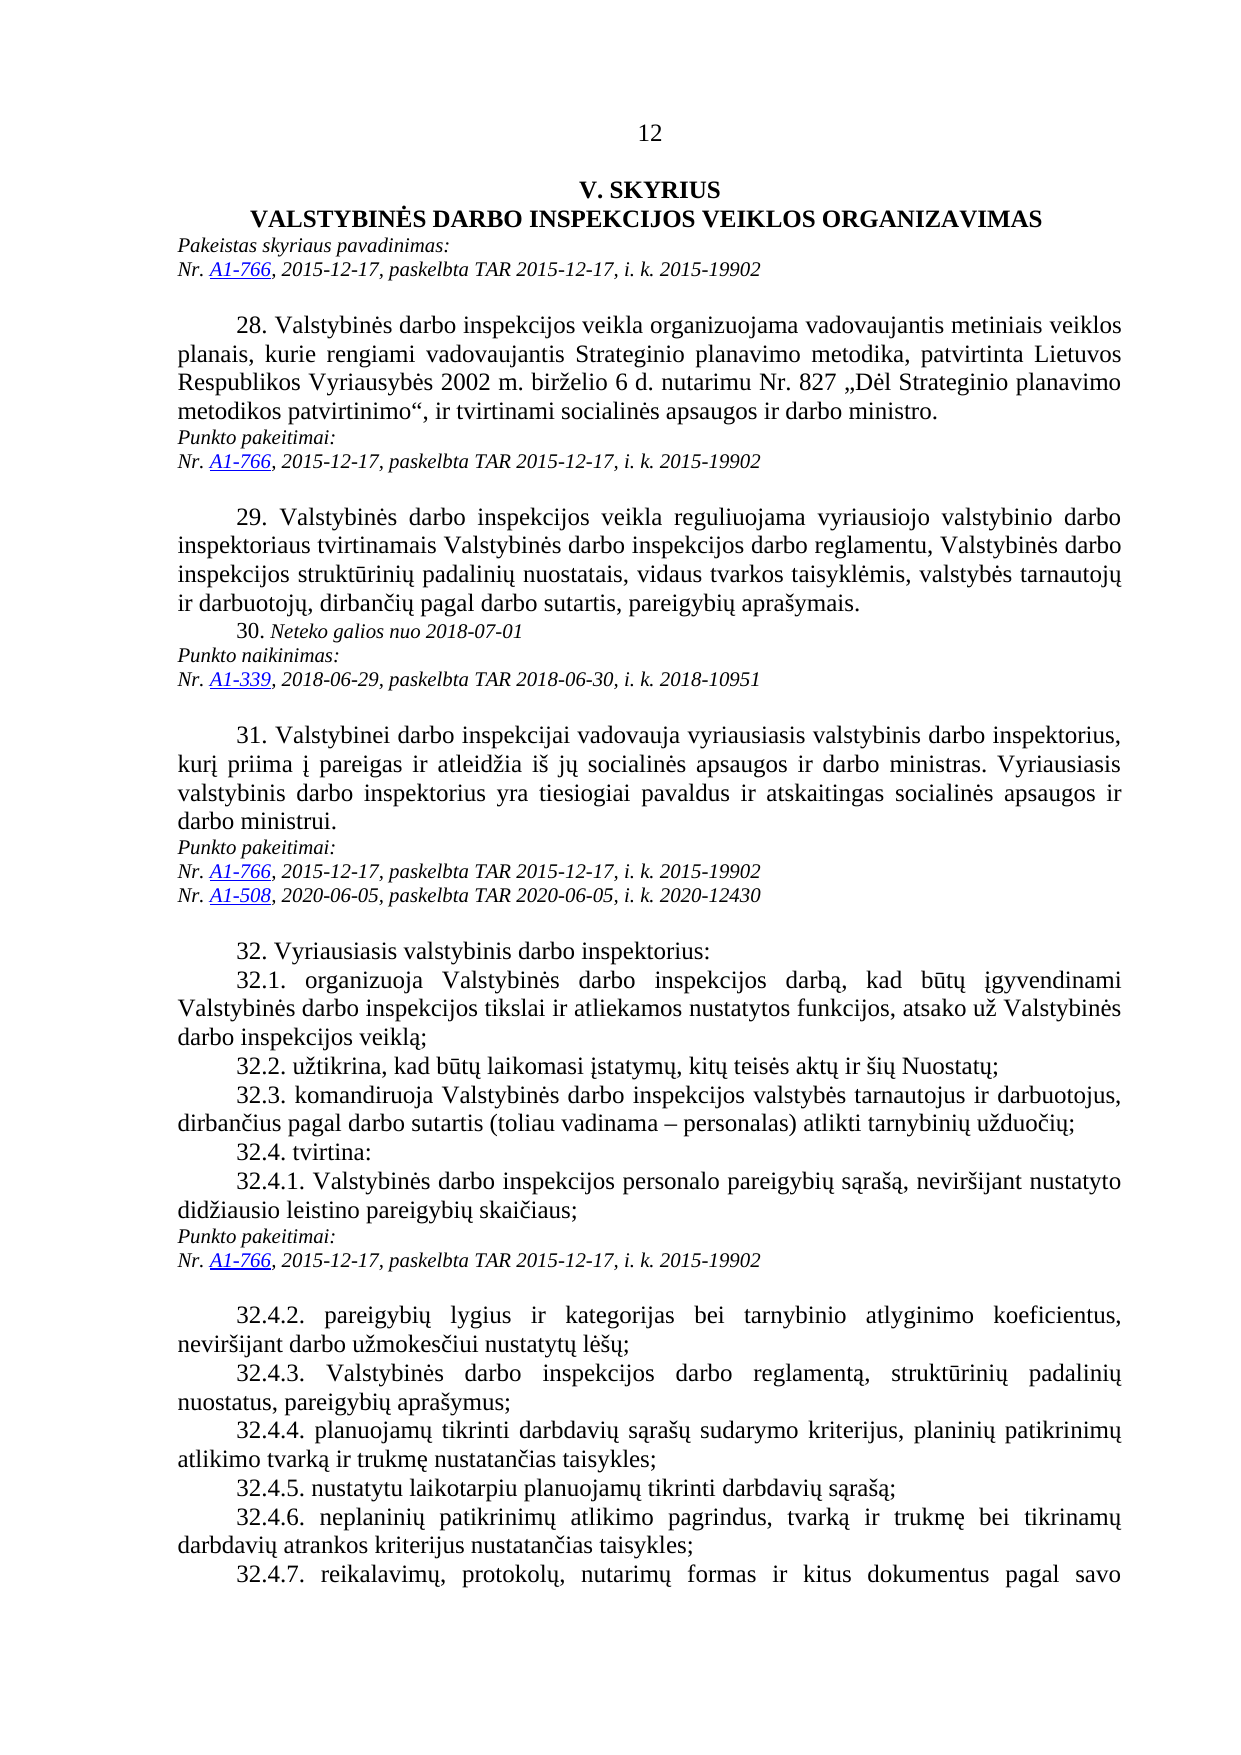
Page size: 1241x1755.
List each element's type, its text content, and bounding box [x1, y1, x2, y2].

text Nr. A1-339, 2018-06-29, paskelbta TAR 2018-06-30, i. k. 2018-10951 [177, 667, 1122, 691]
text 32.4.1. Valstybinės darbo inspekcijos personalo pareigybių sąrašą, neviršijant nustatyto didžiausio leistino pareigybių skaičiaus; [177, 1166, 1122, 1223]
text Nr. A1-766, 2015-12-17, paskelbta TAR 2015-12-17, i. k. 2015-19902 [177, 257, 1122, 281]
text 28. Valstybinės darbo inspekcijos veikla organizuojama vadovaujantis metiniais veiklos planais, kurie rengiami vadovaujantis Strateginio planavimo metodika, patvirtinta Lietuvos Respublikos Vyriausybės 2002 m. birželio 6 d. nutarimu Nr. 827 „Dėl Strateginio planavimo metodikos patvirtinimo“, ir tvirtinami socialinės apsaugos ir darbo ministro. [177, 310, 1122, 425]
text Punkto pakeitimai: [177, 1223, 1122, 1248]
text Punkto pakeitimai: [177, 835, 1122, 859]
text Punkto pakeitimai: [177, 425, 1122, 449]
text 32.4.7. reikalavimų, protokolų, nutarimų formas ir kitus dokumentus pagal savo [177, 1559, 1122, 1588]
text 32.4.4. planuojamų tikrinti darbdavių sąrašų sudarymo kriterijus, planinių patikrinimų atlikimo tvarką ir trukmę nustatančias taisykles; [177, 1415, 1122, 1473]
text Nr. A1-766, 2015-12-17, paskelbta TAR 2015-12-17, i. k. 2015-19902 [177, 859, 1122, 883]
text VALSTYBINĖS DARBO INSPEKCIJOS VEIKLOS ORGANIZAVIMAS [177, 204, 1122, 233]
text 29. Valstybinės darbo inspekcijos veikla reguliuojama vyriausiojo valstybinio darbo inspektoriaus tvirtinamais Valstybinės darbo inspekcijos darbo reglamentu, Valstybinės darbo inspekcijos struktūrinių padalinių nuostatais, vidaus tvarkos taisyklėmis, valstybės tarnautojų ir darbuotojų, dirbančių pagal darbo sutartis, pareigybių aprašymais. [177, 502, 1122, 617]
text 31. Valstybinei darbo inspekcijai vadovauja vyriausiasis valstybinis darbo inspektorius, kurį priima į pareigas ir atleidžia iš jų socialinės apsaugos ir darbo ministras. Vyriausiasis valstybinis darbo inspektorius yra tiesiogiai pavaldus ir atskaitingas socialinės apsaugos ir darbo ministrui. [177, 720, 1122, 835]
text 32.1. organizuoja Valstybinės darbo inspekcijos darbą, kad būtų įgyvendinami Valstybinės darbo inspekcijos tikslai ir atliekamos nustatytos funkcijos, atsako už Valstybinės darbo inspekcijos veiklą; [177, 965, 1122, 1051]
text 32.4.3. Valstybinės darbo inspekcijos darbo reglamentą, struktūrinių padalinių nuostatus, pareigybių aprašymus; [177, 1358, 1122, 1415]
text Punkto naikinimas: [177, 643, 1122, 667]
text 32.4.5. nustatytu laikotarpiu planuojamų tikrinti darbdavių sąrašą; [177, 1473, 1122, 1502]
text 32.4. tvirtina: [177, 1137, 1122, 1166]
text 30. Neteko galios nuo 2018-07-01 [177, 617, 1122, 643]
text Nr. A1-766, 2015-12-17, paskelbta TAR 2015-12-17, i. k. 2015-19902 [177, 1248, 1122, 1272]
text 32.4.6. neplaninių patikrinimų atlikimo pagrindus, tvarką ir trukmę bei tikrinamų darbdavių atrankos kriterijus nustatančias taisykles; [177, 1502, 1122, 1559]
text Nr. A1-766, 2015-12-17, paskelbta TAR 2015-12-17, i. k. 2015-19902 [177, 449, 1122, 473]
text 32.2. užtikrina, kad būtų laikomasi įstatymų, kitų teisės aktų ir šių Nuostatų; [177, 1051, 1122, 1080]
text 32. Vyriausiasis valstybinis darbo inspektorius: [177, 936, 1122, 965]
text Pakeistas skyriaus pavadinimas: [177, 233, 1122, 257]
text Nr. A1-508, 2020-06-05, paskelbta TAR 2020-06-05, i. k. 2020-12430 [177, 883, 1122, 907]
text 32.3. komandiruoja Valstybinės darbo inspekcijos valstybės tarnautojus ir darbuotojus, dirbančius pagal darbo sutartis (toliau vadinama – personalas) atlikti tarnybinių užduočių; [177, 1080, 1122, 1137]
text V. skyrius [177, 176, 1122, 204]
text 32.4.2. pareigybių lygius ir kategorijas bei tarnybinio atlyginimo koeficientus, neviršijant darbo užmokesčiui nustatytų lėšų; [177, 1300, 1122, 1358]
